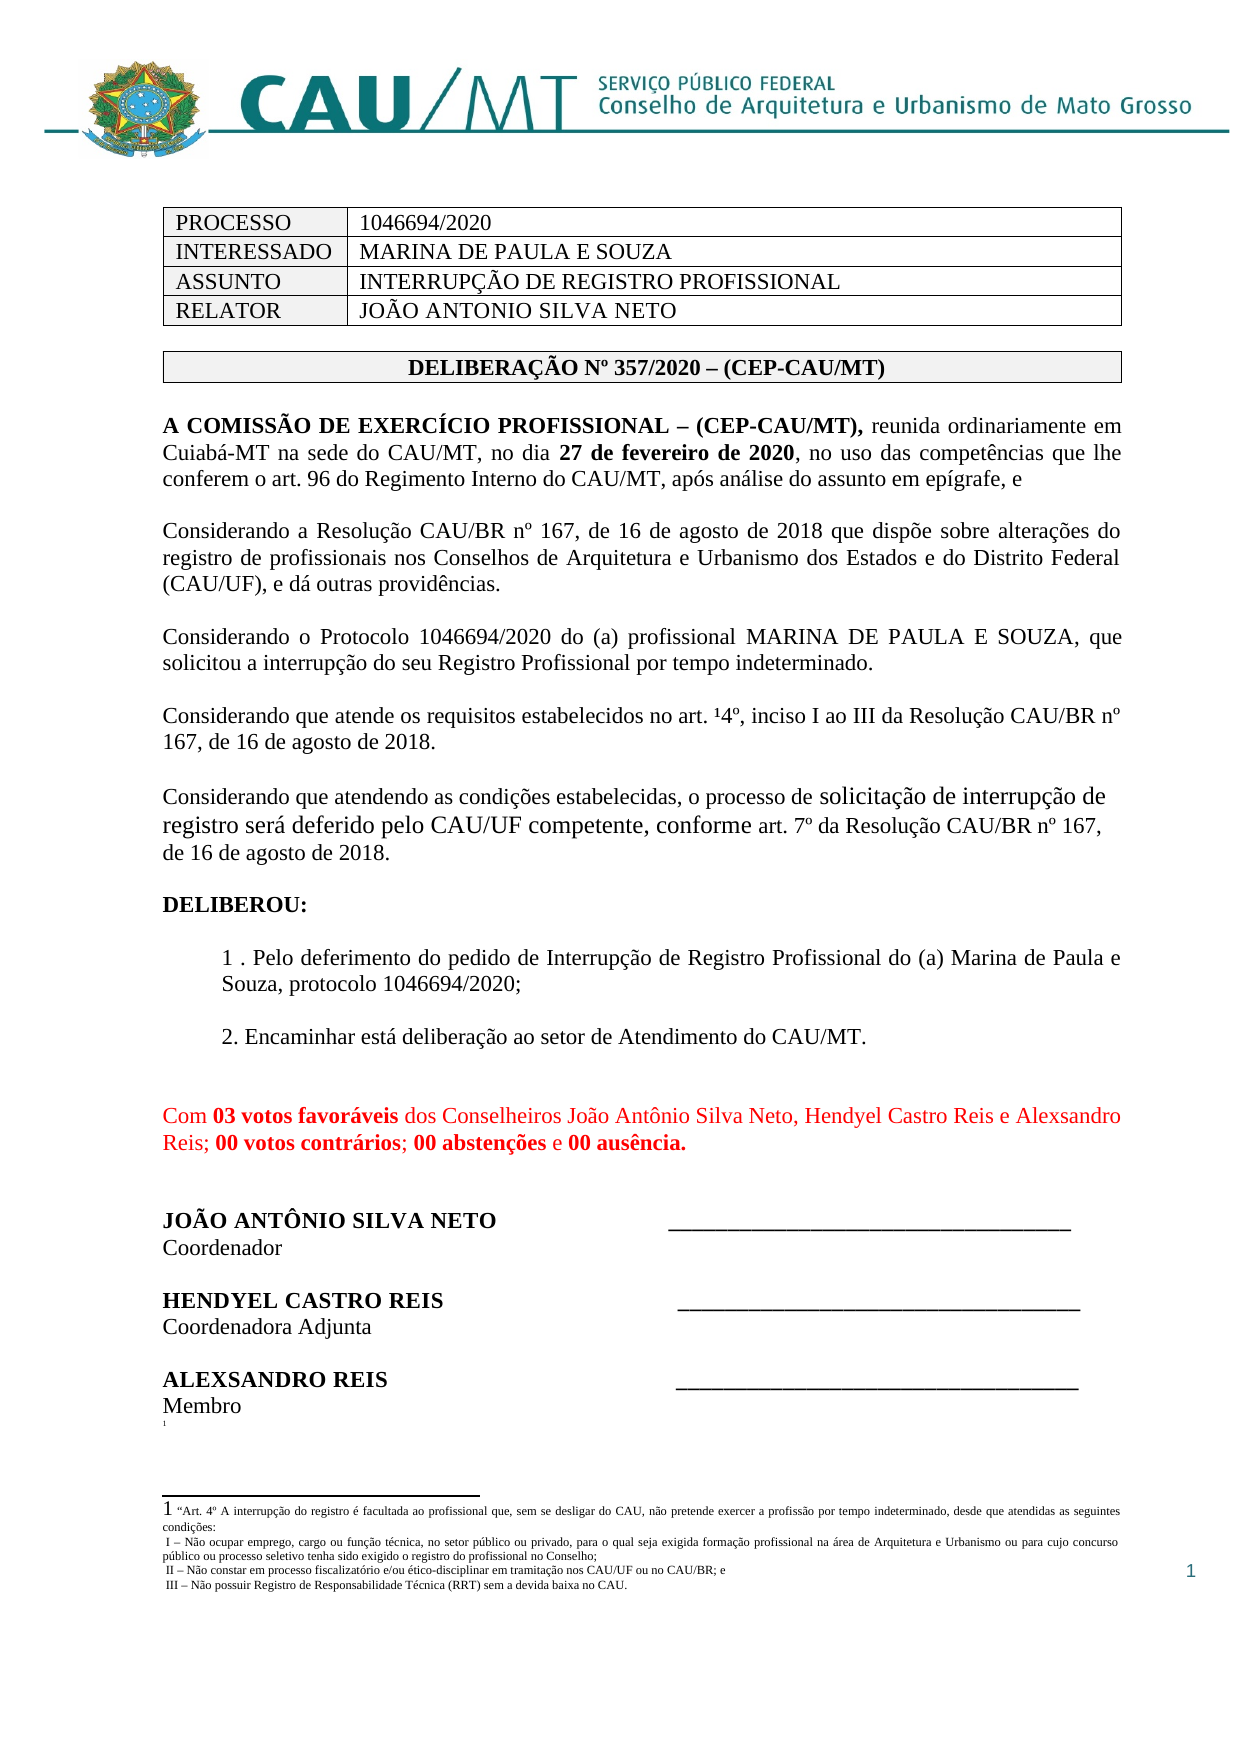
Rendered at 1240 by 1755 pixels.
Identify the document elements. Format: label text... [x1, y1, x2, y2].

table_cell INTERESSADO [164, 237, 347, 266]
text 2. Encaminhar está deliberação ao setor de Atendimento do CAU/MT. [221, 1023, 1122, 1049]
text Considerando a Resolução CAU/BR nº 167, de 16 de agosto de 2018 que dispõe sobre alterações do registro de profissionais nos Conselhos de Arquitetura e Urbanismo dos Estados e do Distrito Federal (CAU/UF), e dá outras providências. [162, 518, 1122, 597]
text A COMISSÃO DE EXERCÍCIO PROFISSIONAL – (CEP-CAU/MT), reunida ordinariamente em Cuiabá-MT na sede do CAU/MT, no dia 27 de fevereiro de 2020, no uso das competências que lhe conferem o art. 96 do Regimento Interno do CAU/MT, após análise do assunto em epígrafe, e [162, 412, 1122, 491]
text II – Não constar em processo fiscalizatório e/ou ético-disciplinar em tramitação nos CAU/UF ou no CAU/BR; e [162, 1563, 1085, 1577]
text Coordenadora Adjunta [162, 1313, 1122, 1339]
text Considerando que atende os requisitos estabelecidos no art. ¹4º, inciso I ao III da Resolução CAU/BR nº 167, de 16 de agosto de 2018. [162, 702, 1122, 755]
table_header 1046694/2020 [348, 208, 1121, 236]
text Membro [162, 1392, 1122, 1418]
text JOÃO ANTÔNIO SILVA NETO __________________________________ [162, 1208, 1122, 1234]
text Considerando que atendendo as condições estabelecidas, o processo de solicitação de interrupção de registro será deferido pelo CAU/UF competente, conforme art. 7º da Resolução CAU/BR nº 167, de 16 de agosto de 2018. [162, 781, 1122, 865]
text Com 03 votos favoráveis dos Conselheiros João Antônio Silva Neto, Hendyel Castro Reis e Alexsandro Reis; 00 votos contrários; 00 abstenções e 00 ausência. [162, 1102, 1122, 1155]
text Considerando o Protocolo 1046694/2020 do (a) profissional MARINA DE PAULA E SOUZA, que solicitou a interrupção do seu Registro Profissional por tempo indeterminado. [162, 623, 1122, 676]
table_cell ASSUNTO [164, 267, 347, 295]
text 1 . Pelo deferimento do pedido de Interrupção de Registro Profissional do (a) Marina de Paula e Souza, protocolo 1046694/2020; [221, 944, 1122, 997]
table_cell INTERRUPÇÃO DE REGISTRO PROFISSIONAL [348, 267, 1121, 295]
text III – Não possuir Registro de Responsabilidade Técnica (RRT) sem a devida baixa no CAU. [162, 1577, 1085, 1592]
text ALEXSANDRO REIS __________________________________ [162, 1366, 1122, 1392]
table_cell MARINA DE PAULA E SOUZA [348, 237, 1121, 266]
table_header PROCESSO [164, 208, 347, 236]
text DELIBERAÇÃO Nº 357/2020 – (CEP-CAU/MT) [164, 352, 1121, 382]
text HENDYEL CASTRO REIS __________________________________ [162, 1287, 1122, 1313]
text “Art. 4º A interrupção do registro é facultada ao profissional que, sem se desligar do CAU, não pretende exercer a profissão por tempo indeterminado, desde que atendidas as seguintes condições: [162, 1496, 1122, 1534]
text I – Não ocupar emprego, cargo ou função técnica, no setor público ou privado, para o qual seja exigida formação profissional na área de Arquitetura e Urbanismo ou para cujo concurso público ou processo seletivo tenha sido exigido o registro do profissional no Conselho; [162, 1534, 1122, 1563]
text Coordenador [162, 1234, 1122, 1260]
text DELIBEROU: [162, 891, 1122, 918]
table_cell JOÃO ANTONIO SILVA NETO [348, 296, 1121, 325]
table_cell RELATOR [164, 296, 347, 325]
